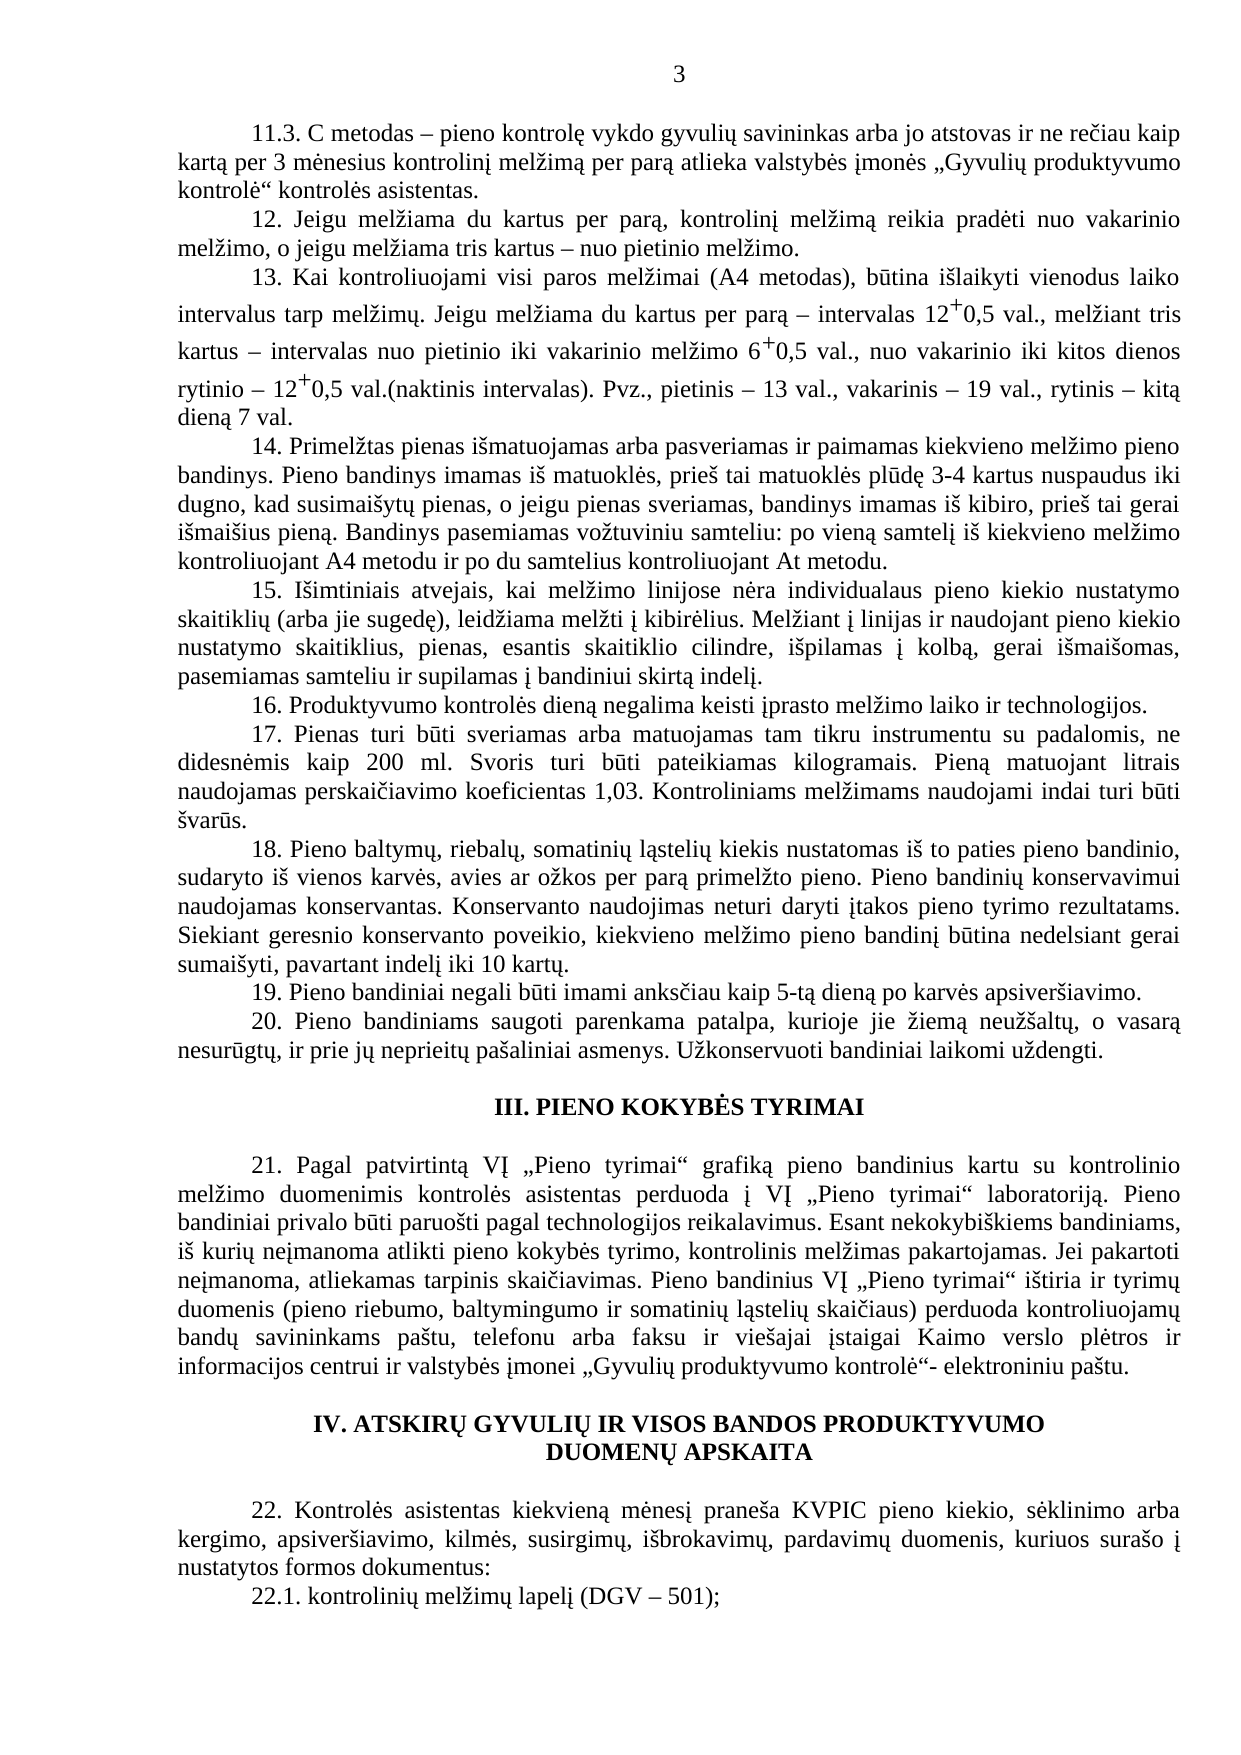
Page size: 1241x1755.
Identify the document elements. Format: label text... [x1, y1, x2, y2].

text 15. Išimtiniais atvejais, kai melžimo linijose nėra individualaus pieno kiekio nustatymo skaitiklių (arba jie sugedę), leidžiama melžti į kibirėlius. Melžiant į linijas ir naudojant pieno kiekio nustatymo skaitiklius, pienas, esantis skaitiklio cilindre, išpilamas į kolbą, gerai išmaišomas, pasemiamas samteliu ir supilamas į bandiniui skirtą indelį. [177, 575, 1181, 690]
text 20. Pieno bandiniams saugoti parenkama patalpa, kurioje jie žiemą neužšaltų, o vasarą nesurūgtų, ir prie jų neprieitų pašaliniai asmenys. Užkonservuoti bandiniai laikomi uždengti. [177, 1006, 1181, 1064]
text 11.3. C metodas – pieno kontrolę vykdo gyvulių savininkas arba jo atstovas ir ne rečiau kaip kartą per 3 mėnesius kontrolinį melžimą per parą atlieka valstybės įmonės „Gyvulių produktyvumo kontrolė“ kontrolės asistentas. [177, 118, 1181, 204]
text 21. Pagal patvirtintą VĮ „Pieno tyrimai“ grafiką pieno bandinius kartu su kontrolinio melžimo duomenimis kontrolės asistentas perduoda į VĮ „Pieno tyrimai“ laboratoriją. Pieno bandiniai privalo būti paruošti pagal technologijos reikalavimus. Esant nekokybiškiems bandiniams, iš kurių neįmanoma atlikti pieno kokybės tyrimo, kontrolinis melžimas pakartojamas. Jei pakartoti neįmanoma, atliekamas tarpinis skaičiavimas. Pieno bandinius VĮ „Pieno tyrimai“ ištiria ir tyrimų duomenis (pieno riebumo, baltymingumo ir somatinių ląstelių skaičiaus) perduoda kontroliuojamų bandų savininkams paštu, telefonu arba faksu ir viešajai įstaigai Kaimo verslo plėtros ir informacijos centrui ir valstybės įmonei „Gyvulių produktyvumo kontrolė“- elektroniniu paštu. [177, 1150, 1181, 1380]
text 16. Produktyvumo kontrolės dieną negalima keisti įprasto melžimo laiko ir technologijos. [177, 690, 1181, 719]
text 22. Kontrolės asistentas kiekvieną mėnesį praneša KVPIC pieno kiekio, sėklinimo arba kergimo, apsiveršiavimo, kilmės, susirgimų, išbrokavimų, pardavimų duomenis, kuriuos surašo į nustatytos formos dokumentus: [177, 1495, 1181, 1581]
text 22.1. kontrolinių melžimų lapelį (DGV – 501); [177, 1581, 1181, 1610]
text 14. Primelžtas pienas išmatuojamas arba pasveriamas ir paimamas kiekvieno melžimo pieno bandinys. Pieno bandinys imamas iš matuoklės, prieš tai matuoklės plūdę 3-4 kartus nuspaudus iki dugno, kad susimaišytų pienas, o jeigu pienas sveriamas, bandinys imamas iš kibiro, prieš tai gerai išmaišius pieną. Bandinys pasemiamas vožtuviniu samteliu: po vieną samtelį iš kiekvieno melžimo kontroliuojant A4 metodu ir po du samtelius kontroliuojant At metodu. [177, 431, 1181, 575]
text IV. ATSKIRŲ GYVULIŲ IR VISOS BANDOS PRODUKTYVUMO [177, 1409, 1181, 1437]
text DUOMENŲ APSKAITA [177, 1437, 1181, 1466]
text 19. Pieno bandiniai negali būti imami anksčiau kaip 5-tą dieną po karvės apsiveršiavimo. [177, 977, 1181, 1006]
text 12. Jeigu melžiama du kartus per parą, kontrolinį melžimą reikia pradėti nuo vakarinio melžimo, o jeigu melžiama tris kartus – nuo pietinio melžimo. [177, 204, 1181, 262]
text III. PIENO KOKYBĖS TYRIMAI [177, 1092, 1181, 1121]
text 17. Pienas turi būti sveriamas arba matuojamas tam tikru instrumentu su padalomis, ne didesnėmis kaip 200 ml. Svoris turi būti pateikiamas kilogramais. Pieną matuojant litrais naudojamas perskaičiavimo koeficientas 1,03. Kontroliniams melžimams naudojami indai turi būti švarūs. [177, 719, 1181, 834]
text 18. Pieno baltymų, riebalų, somatinių ląstelių kiekis nustatomas iš to paties pieno bandinio, sudaryto iš vienos karvės, avies ar ožkos per parą primelžto pieno. Pieno bandinių konservavimui naudojamas konservantas. Konservanto naudojimas neturi daryti įtakos pieno tyrimo rezultatams. Siekiant geresnio konservanto poveikio, kiekvieno melžimo pieno bandinį būtina nedelsiant gerai sumaišyti, pavartant indelį iki 10 kartų. [177, 834, 1181, 977]
text 13. Kai kontroliuojami visi paros melžimai (A4 metodas), būtina išlaikyti vienodus laiko intervalus tarp melžimų. Jeigu melžiama du kartus per parą – intervalas 12+0,5 val., melžiant tris kartus – intervalas nuo pietinio iki vakarinio melžimo 6+0,5 val., nuo vakarinio iki kitos dienos rytinio – 12+0,5 val.(naktinis intervalas). Pvz., pietinis – 13 val., vakarinis – 19 val., rytinis – kitą dieną 7 val. [177, 262, 1181, 431]
